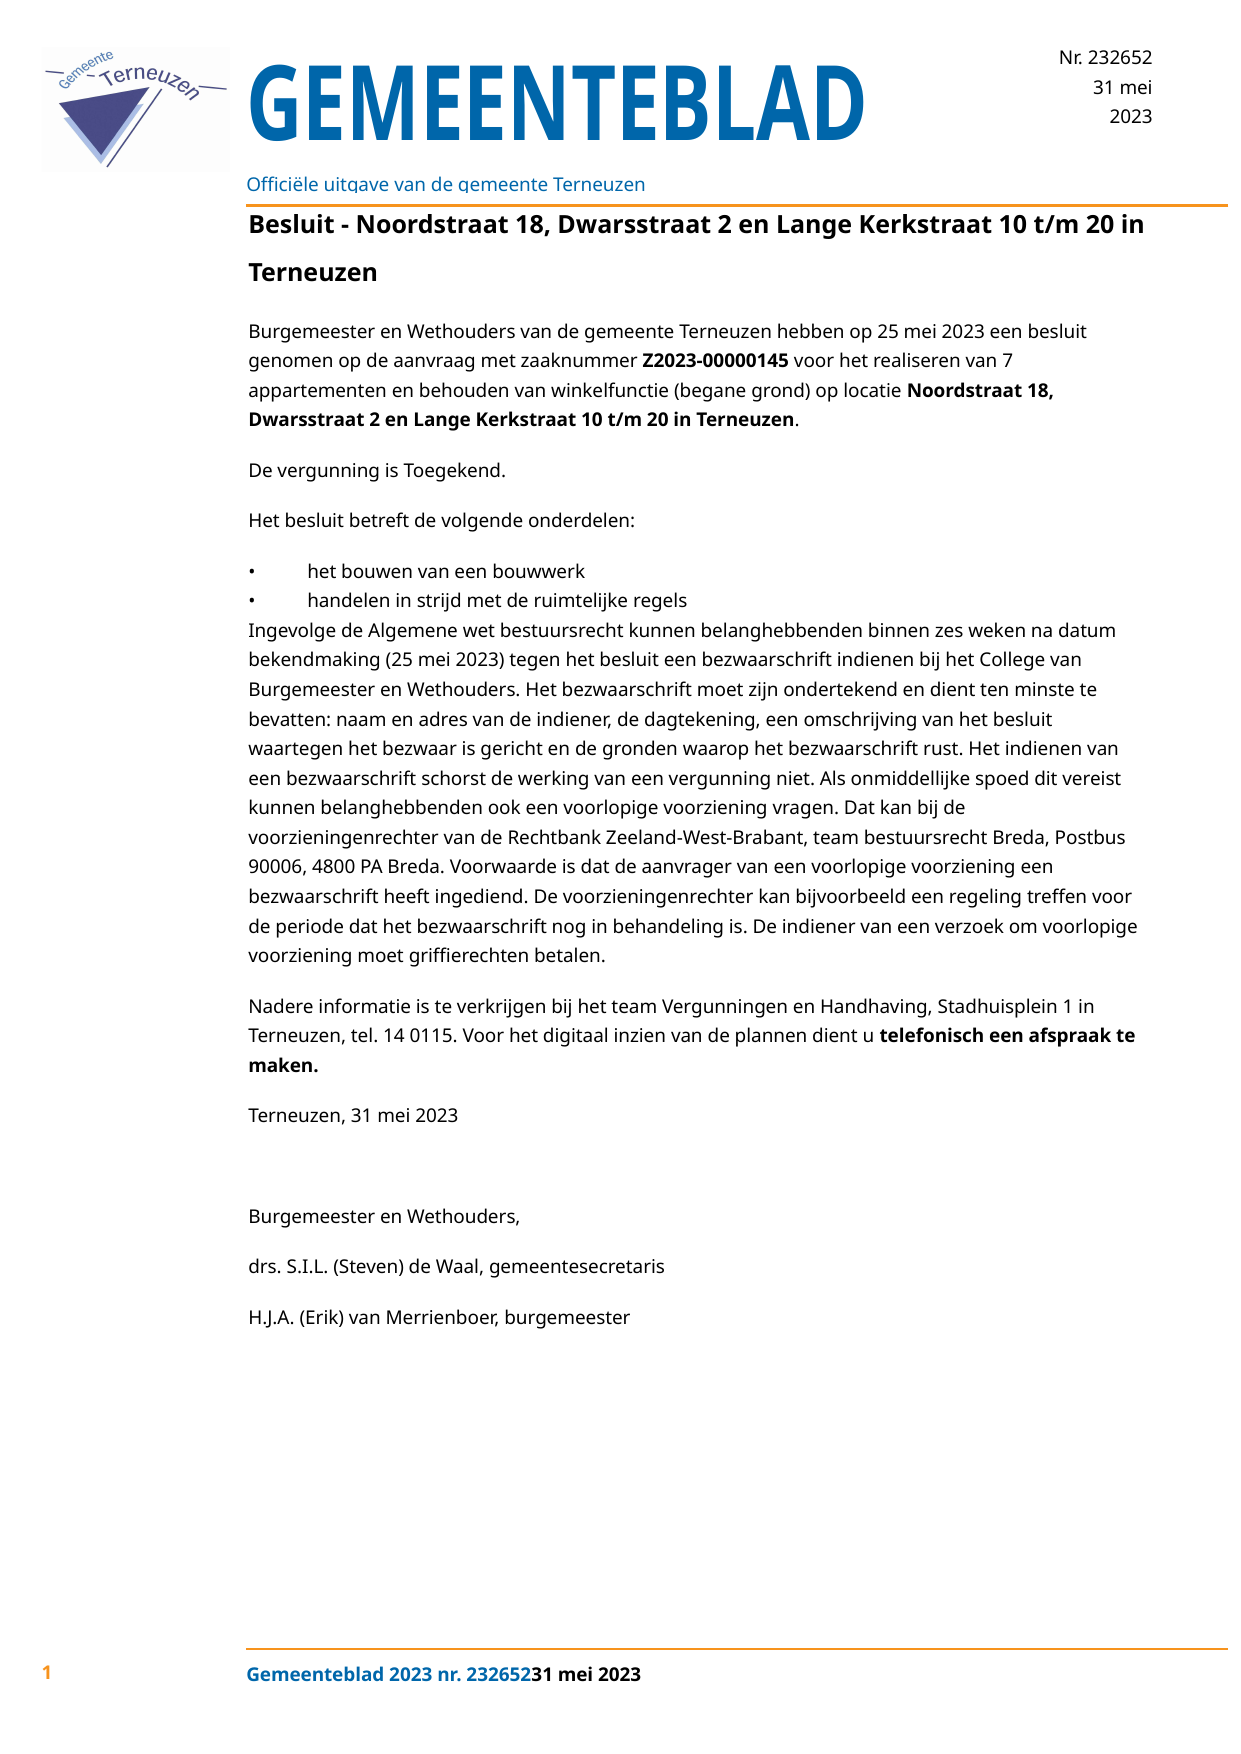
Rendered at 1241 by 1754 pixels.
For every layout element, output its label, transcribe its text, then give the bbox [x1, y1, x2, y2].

text Nadere informatie is te verkrijgen bij het team Vergunningen en Handhaving, Stadhuisplein 1 in Terneuzen, tel. 14 0115. Voor het digitaal inzien van de plannen dient u telefonisch een afspraak te maken. [248, 993, 1152, 1078]
text De vergunning is Toegekend. [248, 457, 1152, 483]
text drs. S.I.L. (Steven) de Waal, gemeentesecretaris [248, 1254, 1152, 1279]
picture [41, 47, 231, 172]
text H.J.A. (Erik) van Merrienboer, burgemeester [248, 1304, 1152, 1330]
text Ingevolge de Algemene wet bestuursrecht kunnen belanghebbenden binnen zes weken na datum bekendmaking (25 mei 2023) tegen het besluit een bezwaarschrift indienen bij het College van Burgemeester en Wethouders. Het bezwaarschrift moet zijn ondertekend en dient ten minste te bevatten: naam en adres van de indiener, de dagtekening, een omschrijving van het besluit waartegen het bezwaar is gericht en de gronden waarop het bezwaarschrift rust. Het indienen van een bezwaarschrift schorst de werking van een vergunning niet. Als onmiddellijke spoed dit vereist kunnen belanghebbenden ook een voorlopige voorziening vragen. Dat kan bij de voorzieningenrechter van de Rechtbank Zeeland-West-Brabant, team bestuursrecht Breda, Postbus 90006, 4800 PA Breda. Voorwaarde is dat de aanvrager van een voorlopige voorziening een bezwaarschrift heeft ingediend. De voorzieningenrechter kan bijvoorbeeld een regeling treffen voor de periode dat het bezwaarschrift nog in behandeling is. De indiener van een verzoek om voorlopige voorziening moet griffierechten betalen. [248, 617, 1152, 968]
text Het besluit betreft de volgende onderdelen: [248, 507, 1152, 533]
list handelen in strijd met de ruimtelijke regels [248, 587, 1152, 613]
text Besluit - Noordstraat 18, Dwarsstraat 2 en Lange Kerkstraat 10 t/m 20 in Terneuzen [248, 207, 1152, 288]
text Terneuzen, 31 mei 2023 [248, 1102, 1152, 1128]
text Burgemeester en Wethouders, [248, 1203, 1152, 1229]
text Burgemeester en Wethouders van de gemeente Terneuzen hebben op 25 mei 2023 een besluit genomen op de aanvraag met zaaknummer Z2023-00000145 voor het realiseren van 7 appartementen en behouden van winkelfunctie (begane grond) op locatie Noordstraat 18, Dwarsstraat 2 en Lange Kerkstraat 10 t/m 20 in Terneuzen. [248, 318, 1152, 432]
list het bouwen van een bouwwerk [248, 558, 1152, 584]
